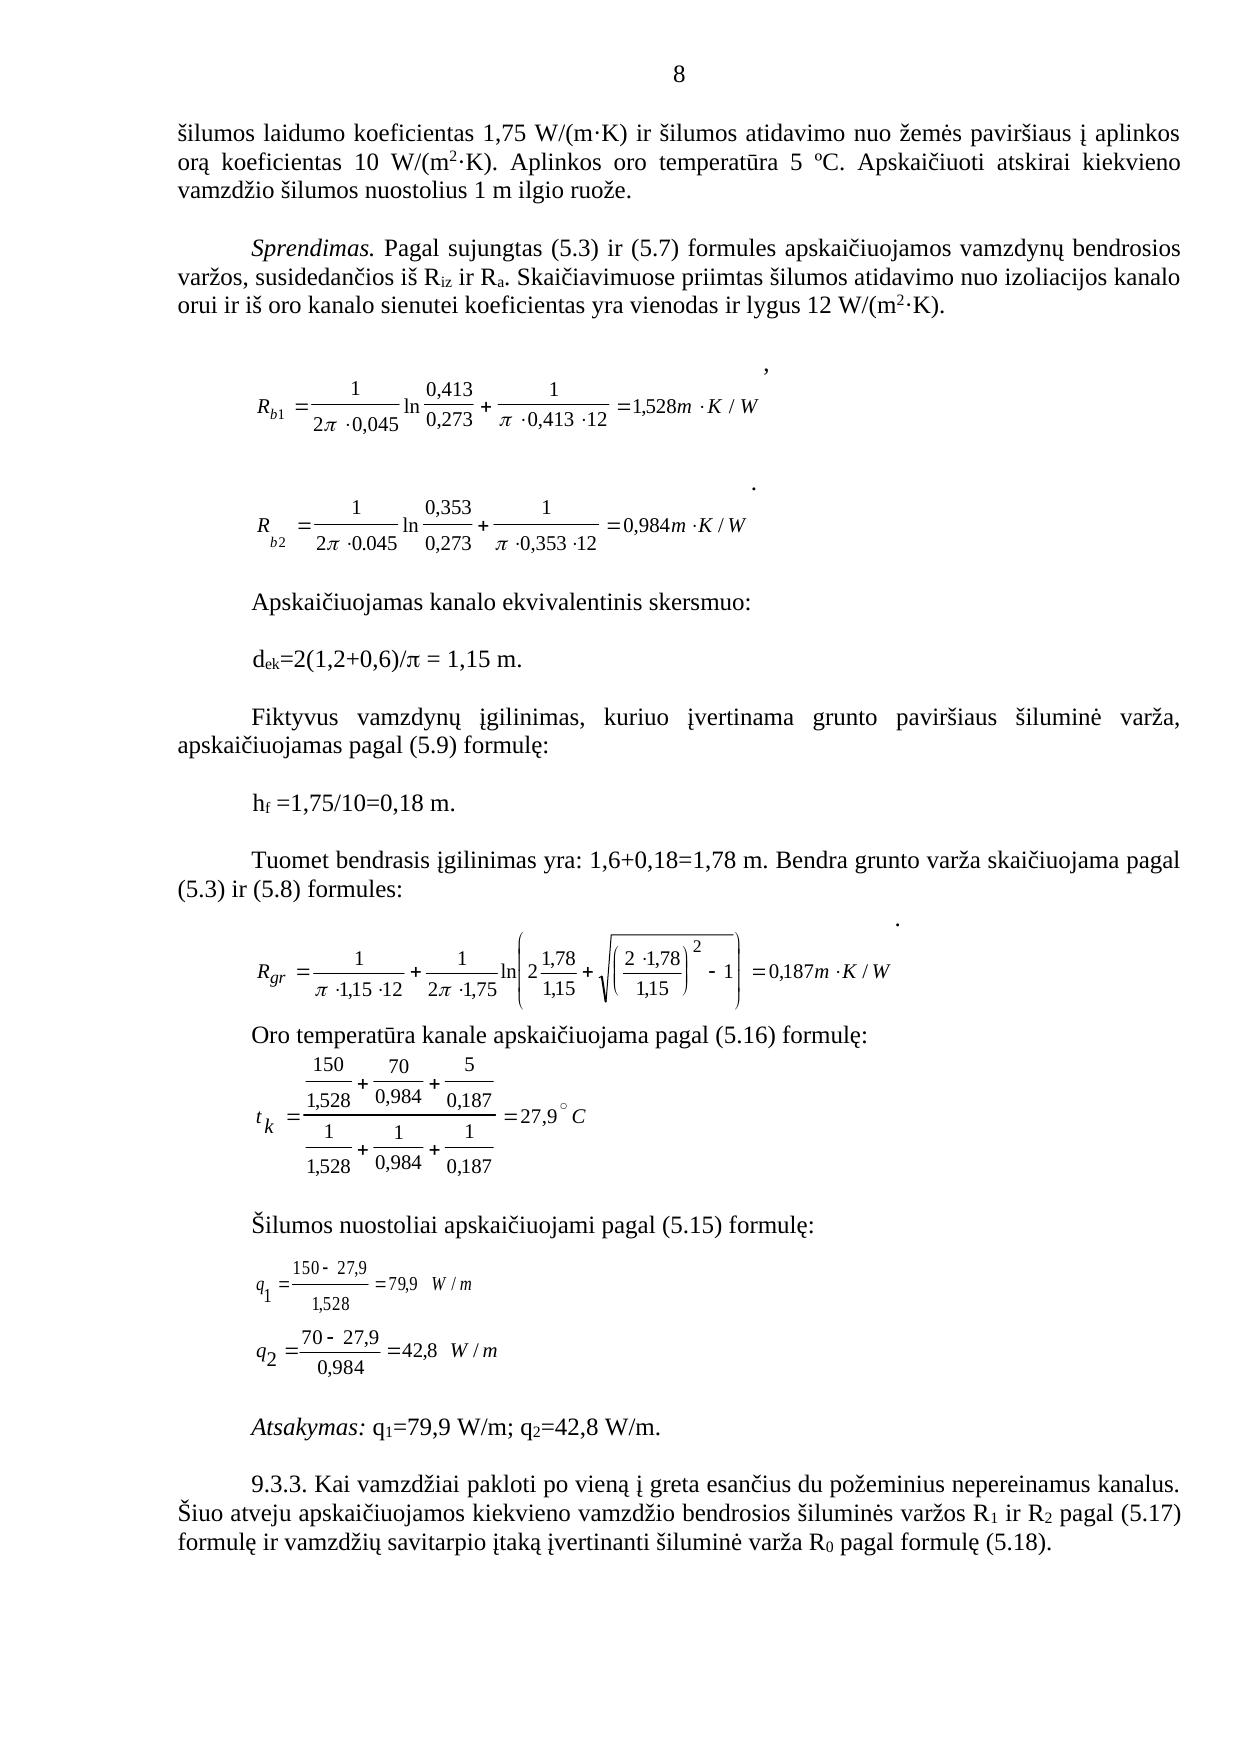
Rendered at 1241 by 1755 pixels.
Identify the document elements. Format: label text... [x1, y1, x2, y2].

text Tuomet bendrasis įgilinimas yra: 1,6+0,18=1,78 m. Bendra grunto varža skaičiuojama pagal (5.3) ir (5.8) formules: [177, 845, 1181, 903]
text dek=2(1,2+0,6)/ = 1,15 m. [177, 644, 1181, 673]
text , [177, 348, 1181, 439]
text Sprendimas. Pagal sujungtas (5.3) ir (5.7) formules apskaičiuojamos vamzdynų bendrosios varžos, susidedančios iš Riz ir Ra. Skaičiavimuose priimtas šilumos atidavimo nuo izoliacijos kanalo orui ir iš oro kanalo sienutei koeficientas yra vienodas ir lygus 12 W/(m2·K). [177, 233, 1181, 319]
text šilumos laidumo koeficientas 1,75 W/(m·K) ir šilumos atidavimo nuo žemės paviršiaus į aplinkos orą koeficientas 10 W/(m2·K). Aplinkos oro temperatūra 5 ºC. Apskaičiuoti atskirai kiekvieno vamzdžio šilumos nuostolius 1 m ilgio ruože. [177, 118, 1181, 204]
text . [177, 467, 1181, 558]
text Šilumos nuostoliai apskaičiuojami pagal (5.15) formulę: [177, 1210, 1181, 1239]
text hf =1,75/10=0,18 m. [177, 788, 1181, 817]
text Apskaičiuojamas kanalo ekvivalentinis skersmuo: [177, 587, 1181, 615]
text Fiktyvus vamzdynų įgilinimas, kuriuo įvertinama grunto paviršiaus šiluminė varža, apskaičiuojamas pagal (5.9) formulę: [177, 702, 1181, 759]
text . [177, 903, 1181, 1020]
text 9.3.3. Kai vamzdžiai pakloti po vieną į greta esančius du požeminius nepereinamus kanalus. Šiuo atveju apskaičiuojamos kiekvieno vamzdžio bendrosios šiluminės varžos R1 ir R2 pagal (5.17) formulę ir vamzdžių savitarpio įtaką įvertinanti šiluminė varža R0 pagal formulę (5.18). [177, 1469, 1181, 1555]
text Oro temperatūra kanale apskaičiuojama pagal (5.16) formulę: [177, 1020, 1181, 1049]
text Atsakymas: q1=79,9 W/m; q2=42,8 W/m. [177, 1412, 1181, 1440]
